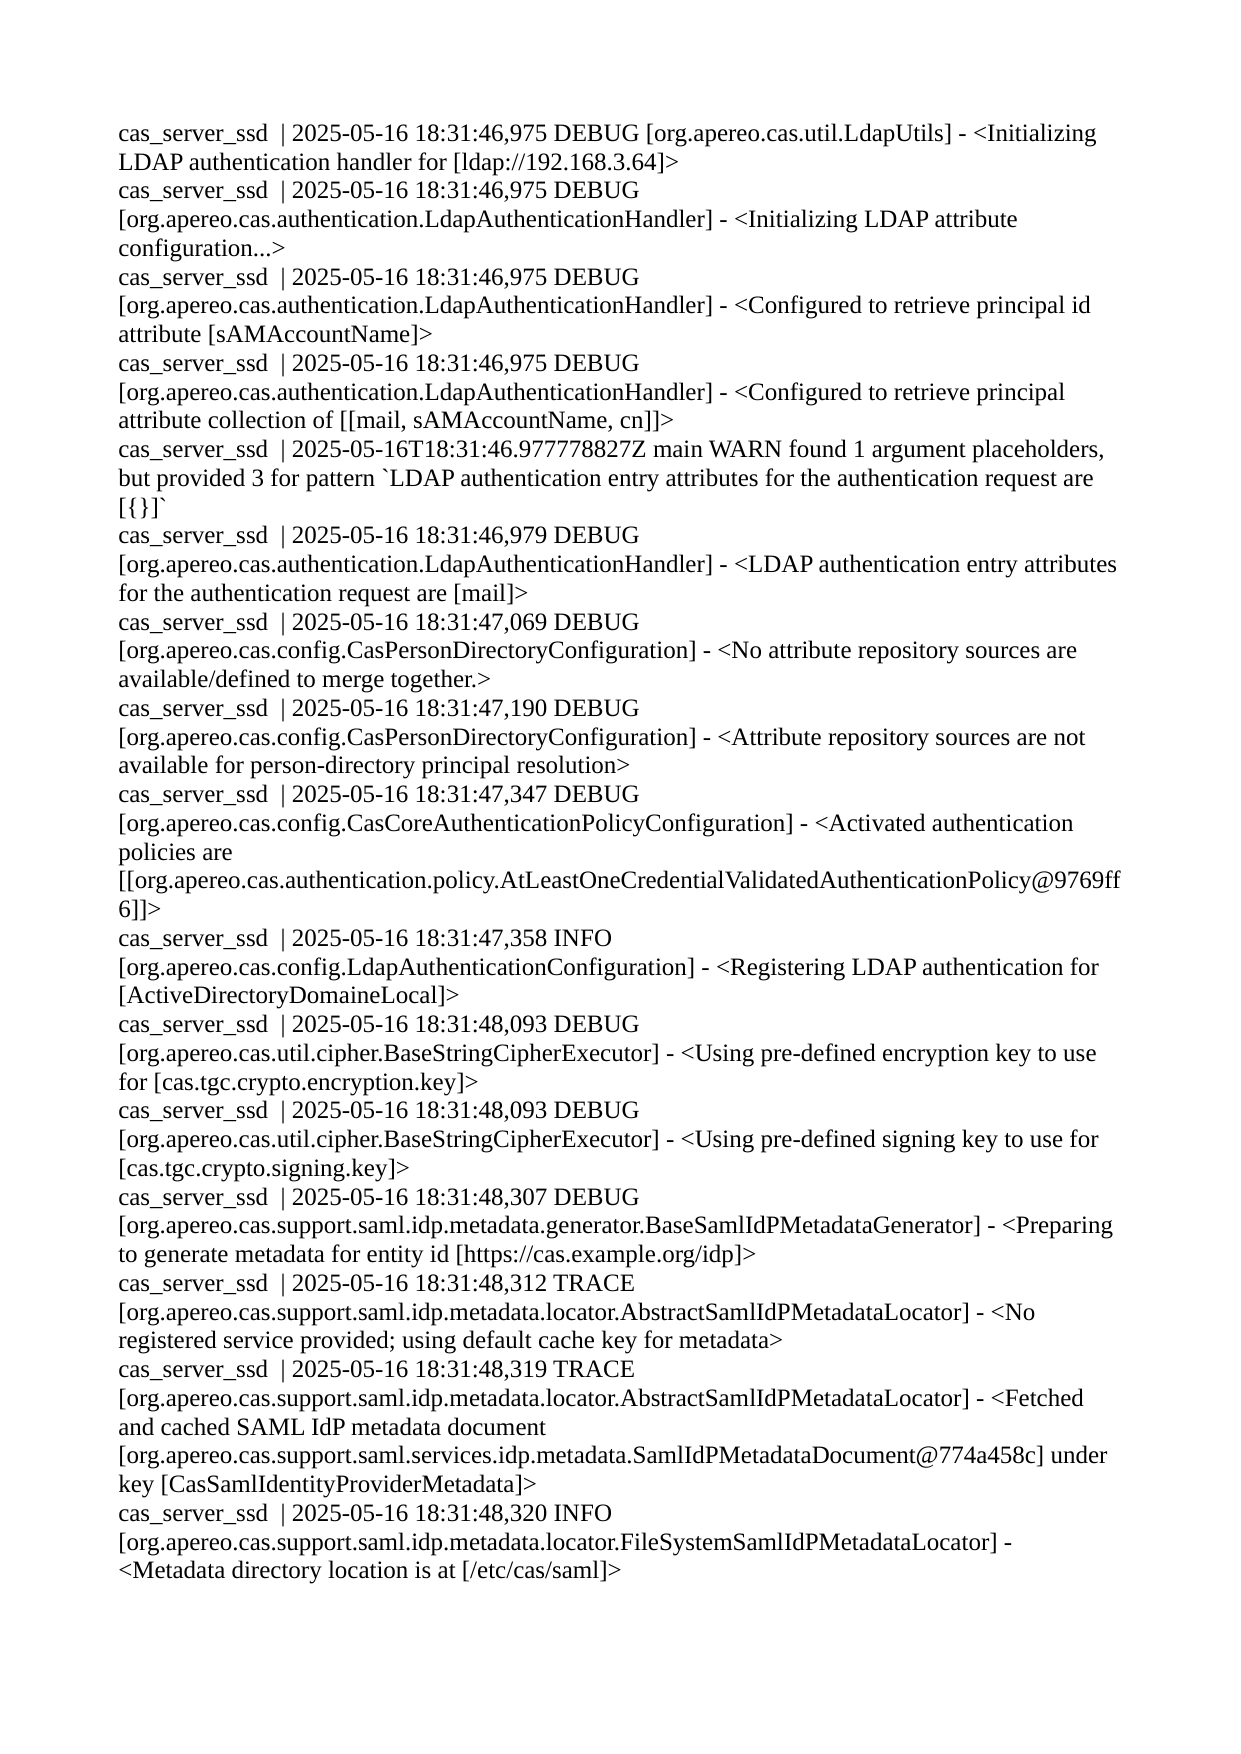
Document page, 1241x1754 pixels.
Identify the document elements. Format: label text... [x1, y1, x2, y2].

text cas_server_ssd | 2025-05-16 18:31:47,069 DEBUG [org.apereo.cas.config.CasPersonDirectoryConfiguration] - <No attribute repository sources are available/defined to merge together.> [118, 607, 1122, 693]
text cas_server_ssd | 2025-05-16 18:31:47,190 DEBUG [org.apereo.cas.config.CasPersonDirectoryConfiguration] - <Attribute repository sources are not available for person-directory principal resolution> [118, 693, 1122, 779]
text cas_server_ssd | 2025-05-16 18:31:48,093 DEBUG [org.apereo.cas.util.cipher.BaseStringCipherExecutor] - <Using pre-defined signing key to use for [cas.tgc.crypto.signing.key]> [118, 1096, 1122, 1182]
text cas_server_ssd | 2025-05-16 18:31:46,975 DEBUG [org.apereo.cas.authentication.LdapAuthenticationHandler] - <Initializing LDAP attribute configuration...> [118, 176, 1122, 262]
text cas_server_ssd | 2025-05-16 18:31:46,975 DEBUG [org.apereo.cas.authentication.LdapAuthenticationHandler] - <Configured to retrieve principal attribute collection of [[mail, sAMAccountName, cn]]> [118, 348, 1122, 434]
text cas_server_ssd | 2025-05-16 18:31:47,347 DEBUG [org.apereo.cas.config.CasCoreAuthenticationPolicyConfiguration] - <Activated authentication policies are [[org.apereo.cas.authentication.policy.AtLeastOneCredentialValidatedAuthenticationPolicy@9769ff6]]> [118, 779, 1122, 923]
text cas_server_ssd | 2025-05-16 18:31:48,320 INFO [org.apereo.cas.support.saml.idp.metadata.locator.FileSystemSamlIdPMetadataLocator] - <Metadata directory location is at [/etc/cas/saml]> [118, 1498, 1122, 1584]
text cas_server_ssd | 2025-05-16 18:31:48,319 TRACE [org.apereo.cas.support.saml.idp.metadata.locator.AbstractSamlIdPMetadataLocator] - <Fetched and cached SAML IdP metadata document [org.apereo.cas.support.saml.services.idp.metadata.SamlIdPMetadataDocument@774a458c] under key [CasSamlIdentityProviderMetadata]> [118, 1354, 1122, 1498]
text cas_server_ssd | 2025-05-16 18:31:46,975 DEBUG [org.apereo.cas.util.LdapUtils] - <Initializing LDAP authentication handler for [ldap://192.168.3.64]> [118, 118, 1122, 176]
text cas_server_ssd | 2025-05-16 18:31:47,358 INFO [org.apereo.cas.config.LdapAuthenticationConfiguration] - <Registering LDAP authentication for [ActiveDirectoryDomaineLocal]> [118, 923, 1122, 1009]
text cas_server_ssd | 2025-05-16 18:31:48,093 DEBUG [org.apereo.cas.util.cipher.BaseStringCipherExecutor] - <Using pre-defined encryption key to use for [cas.tgc.crypto.encryption.key]> [118, 1009, 1122, 1096]
text cas_server_ssd | 2025-05-16T18:31:46.977778827Z main WARN found 1 argument placeholders, but provided 3 for pattern `LDAP authentication entry attributes for the authentication request are [{}]` [118, 434, 1122, 521]
text cas_server_ssd | 2025-05-16 18:31:48,312 TRACE [org.apereo.cas.support.saml.idp.metadata.locator.AbstractSamlIdPMetadataLocator] - <No registered service provided; using default cache key for metadata> [118, 1268, 1122, 1354]
text cas_server_ssd | 2025-05-16 18:31:46,975 DEBUG [org.apereo.cas.authentication.LdapAuthenticationHandler] - <Configured to retrieve principal id attribute [sAMAccountName]> [118, 262, 1122, 348]
text cas_server_ssd | 2025-05-16 18:31:48,307 DEBUG [org.apereo.cas.support.saml.idp.metadata.generator.BaseSamlIdPMetadataGenerator] - <Preparing to generate metadata for entity id [https://cas.example.org/idp]> [118, 1182, 1122, 1268]
text cas_server_ssd | 2025-05-16 18:31:46,979 DEBUG [org.apereo.cas.authentication.LdapAuthenticationHandler] - <LDAP authentication entry attributes for the authentication request are [mail]> [118, 521, 1122, 607]
